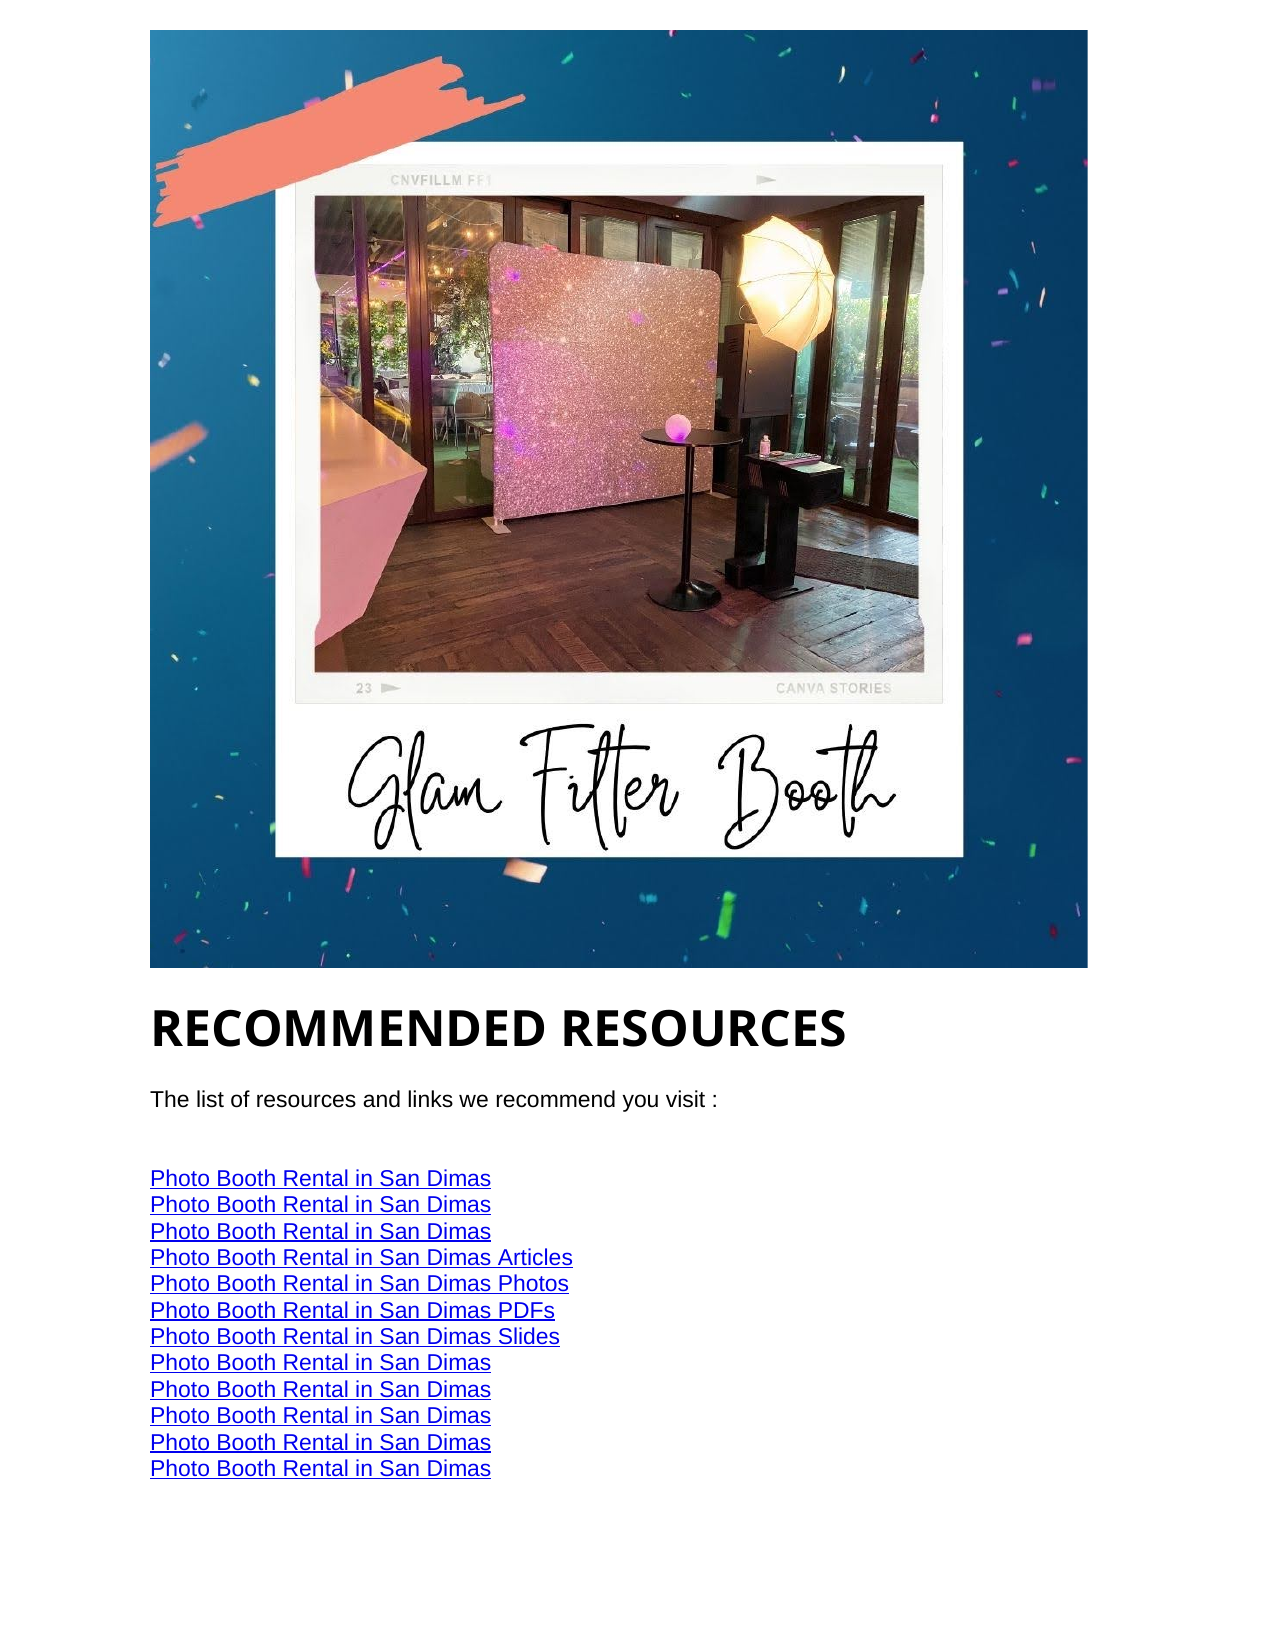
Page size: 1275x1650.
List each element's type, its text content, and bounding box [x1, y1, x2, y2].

text Photo Booth Rental in San Dimas [150, 1191, 1125, 1218]
text Photo Booth Rental in San Dimas [150, 1402, 1125, 1428]
text Photo Booth Rental in San Dimas [150, 1218, 1125, 1244]
subtitle RECOMMENDED RESOURCES [150, 993, 1125, 1061]
text The list of resources and links we recommend you visit : [150, 1086, 1125, 1112]
text Photo Booth Rental in San Dimas [150, 1376, 1125, 1402]
text Photo Booth Rental in San Dimas [150, 1428, 1125, 1455]
picture [150, 30, 1088, 968]
text Photo Booth Rental in San Dimas Articles [150, 1244, 1125, 1270]
text Photo Booth Rental in San Dimas Slides [150, 1323, 1125, 1349]
text Photo Booth Rental in San Dimas Photos [150, 1270, 1125, 1297]
text Photo Booth Rental in San Dimas PDFs [150, 1297, 1125, 1323]
text Photo Booth Rental in San Dimas [150, 1349, 1125, 1376]
text Photo Booth Rental in San Dimas [150, 1165, 1125, 1191]
text Photo Booth Rental in San Dimas [150, 1455, 1125, 1481]
